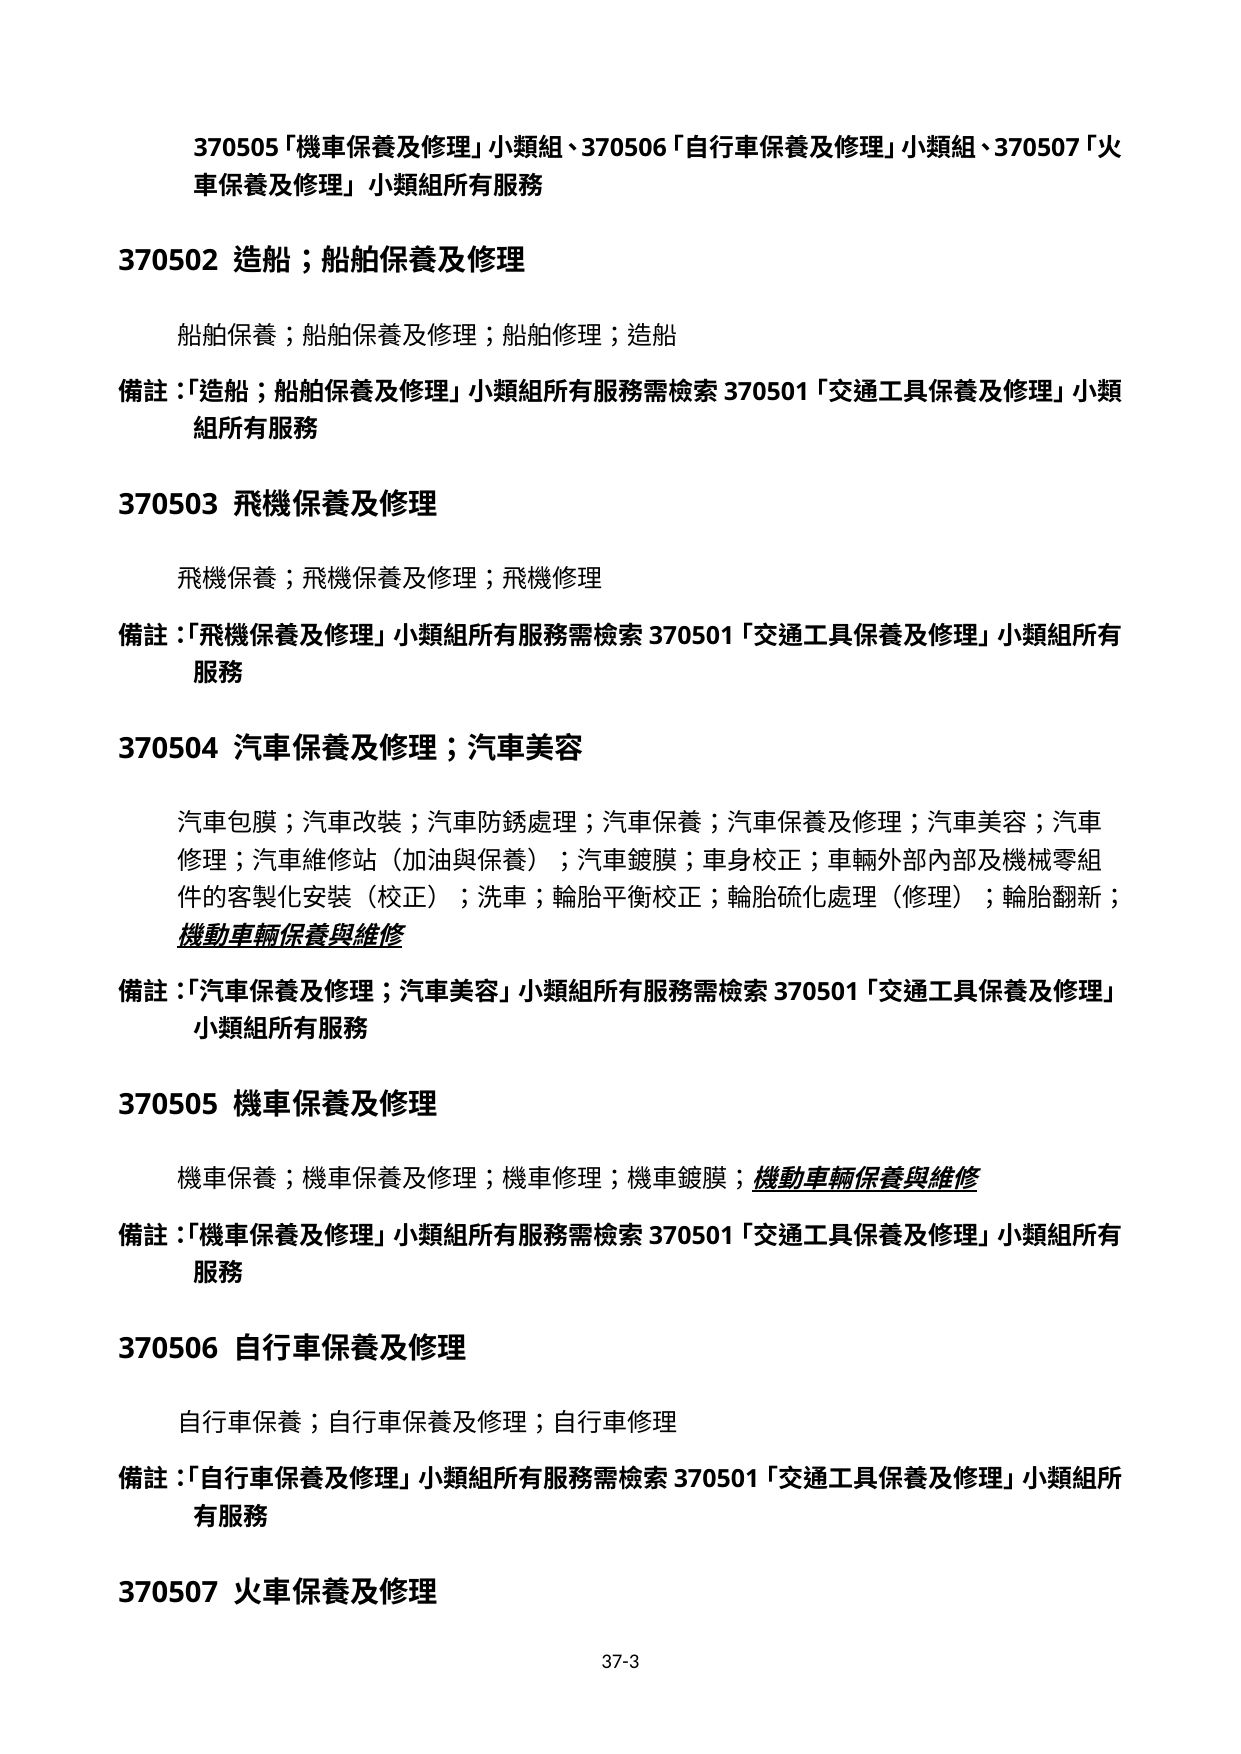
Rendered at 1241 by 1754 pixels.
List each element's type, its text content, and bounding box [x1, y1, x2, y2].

text 備註：「飛機保養及修理」小類組所有服務需檢索370501「交通工具保養及修理」小類組所有服務 [118, 614, 1122, 689]
text 備註：「造船；船舶保養及修理」小類組所有服務需檢索370501「交通工具保養及修理」小類組所有服務 [118, 371, 1122, 446]
text 飛機保養；飛機保養及修理；飛機修理 [177, 558, 1122, 596]
text 船舶保養；船舶保養及修理；船舶修理；造船 [177, 314, 1122, 352]
text 備註：「機車保養及修理」小類組所有服務需檢索370501「交通工具保養及修理」小類組所有服務 [118, 1214, 1122, 1289]
text 370507 火車保養及修理 [118, 1552, 1122, 1627]
text 370502 造船；船舶保養及修理 [118, 221, 1122, 296]
text 370504 汽車保養及修理；汽車美容 [118, 708, 1122, 783]
text 備註：「交通工具保養及修理」小類組所有服務需檢索370502「造船；船舶保養及修理」小類組、370503「飛機保養及修理」小類組、370504「汽車保養及修理；汽車美容」小類組、370505「機車保養及修理」小類組、370506「自行車保養及修理」小類組、370507「火車保養及修理」小類組所有服務 [118, 127, 1122, 202]
text 備註：「汽車保養及修理；汽車美容」小類組所有服務需檢索370501「交通工具保養及修理」小類組所有服務 [118, 971, 1122, 1046]
text 汽車包膜；汽車改裝；汽車防銹處理；汽車保養；汽車保養及修理；汽車美容；汽車修理；汽車維修站（加油與保養）；汽車鍍膜；車身校正；車輛外部內部及機械零組件的客製化安裝（校正）；洗車；輪胎平衡校正；輪胎硫化處理（修理）；輪胎翻新；機動車輛保養與維修 [177, 802, 1122, 952]
text 370506 自行車保養及修理 [118, 1308, 1122, 1383]
text 370505 機車保養及修理 [118, 1064, 1122, 1139]
text 370503 飛機保養及修理 [118, 464, 1122, 539]
text 機車保養；機車保養及修理；機車修理；機車鍍膜；機動車輛保養與維修 [177, 1158, 1122, 1196]
text 備註：「自行車保養及修理」小類組所有服務需檢索370501「交通工具保養及修理」小類組所有服務 [118, 1458, 1122, 1533]
text 自行車保養；自行車保養及修理；自行車修理 [177, 1402, 1122, 1439]
